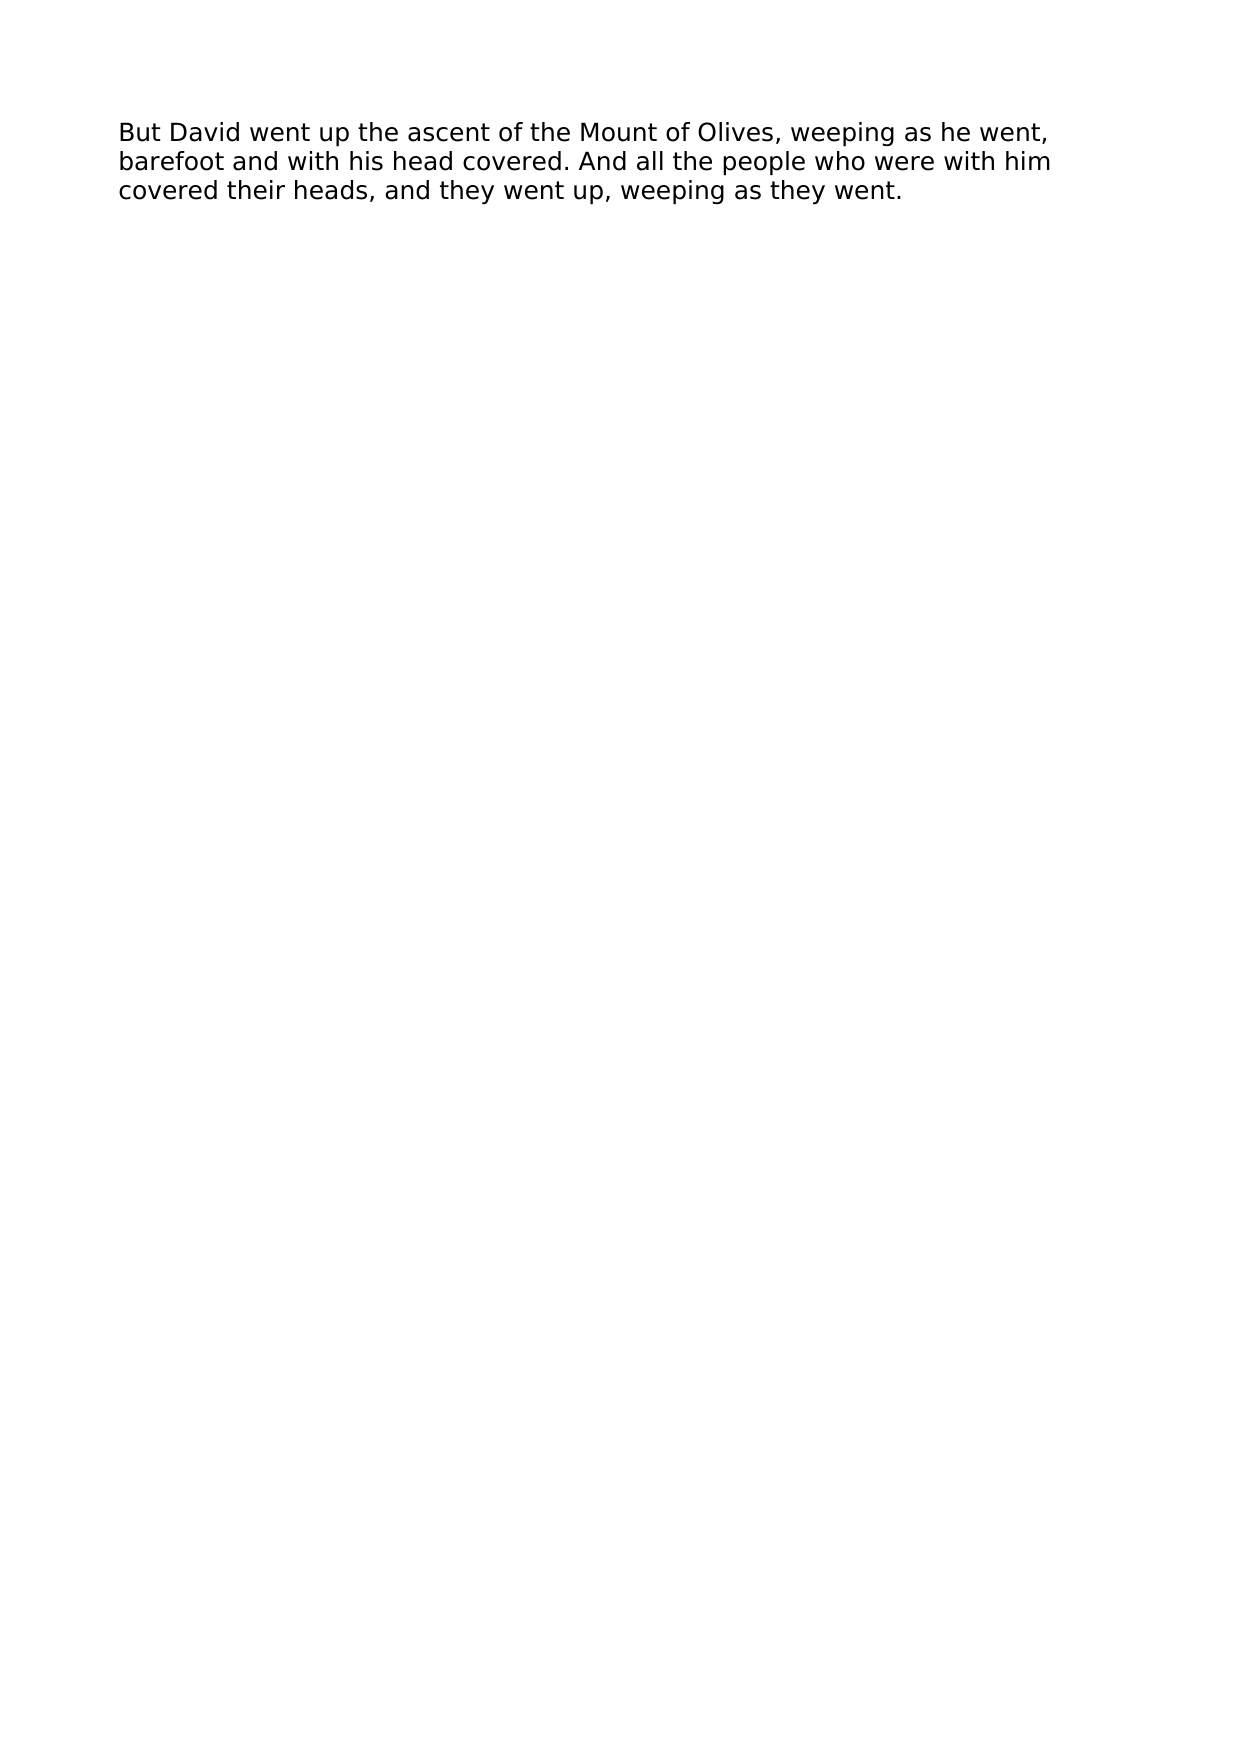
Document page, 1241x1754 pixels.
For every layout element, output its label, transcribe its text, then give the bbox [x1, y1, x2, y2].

text But David went up the ascent of the Mount of Olives, weeping as he went, barefoot and with his head covered. And all the people who were with him covered their heads, and they went up, weeping as they went. [118, 118, 1122, 206]
